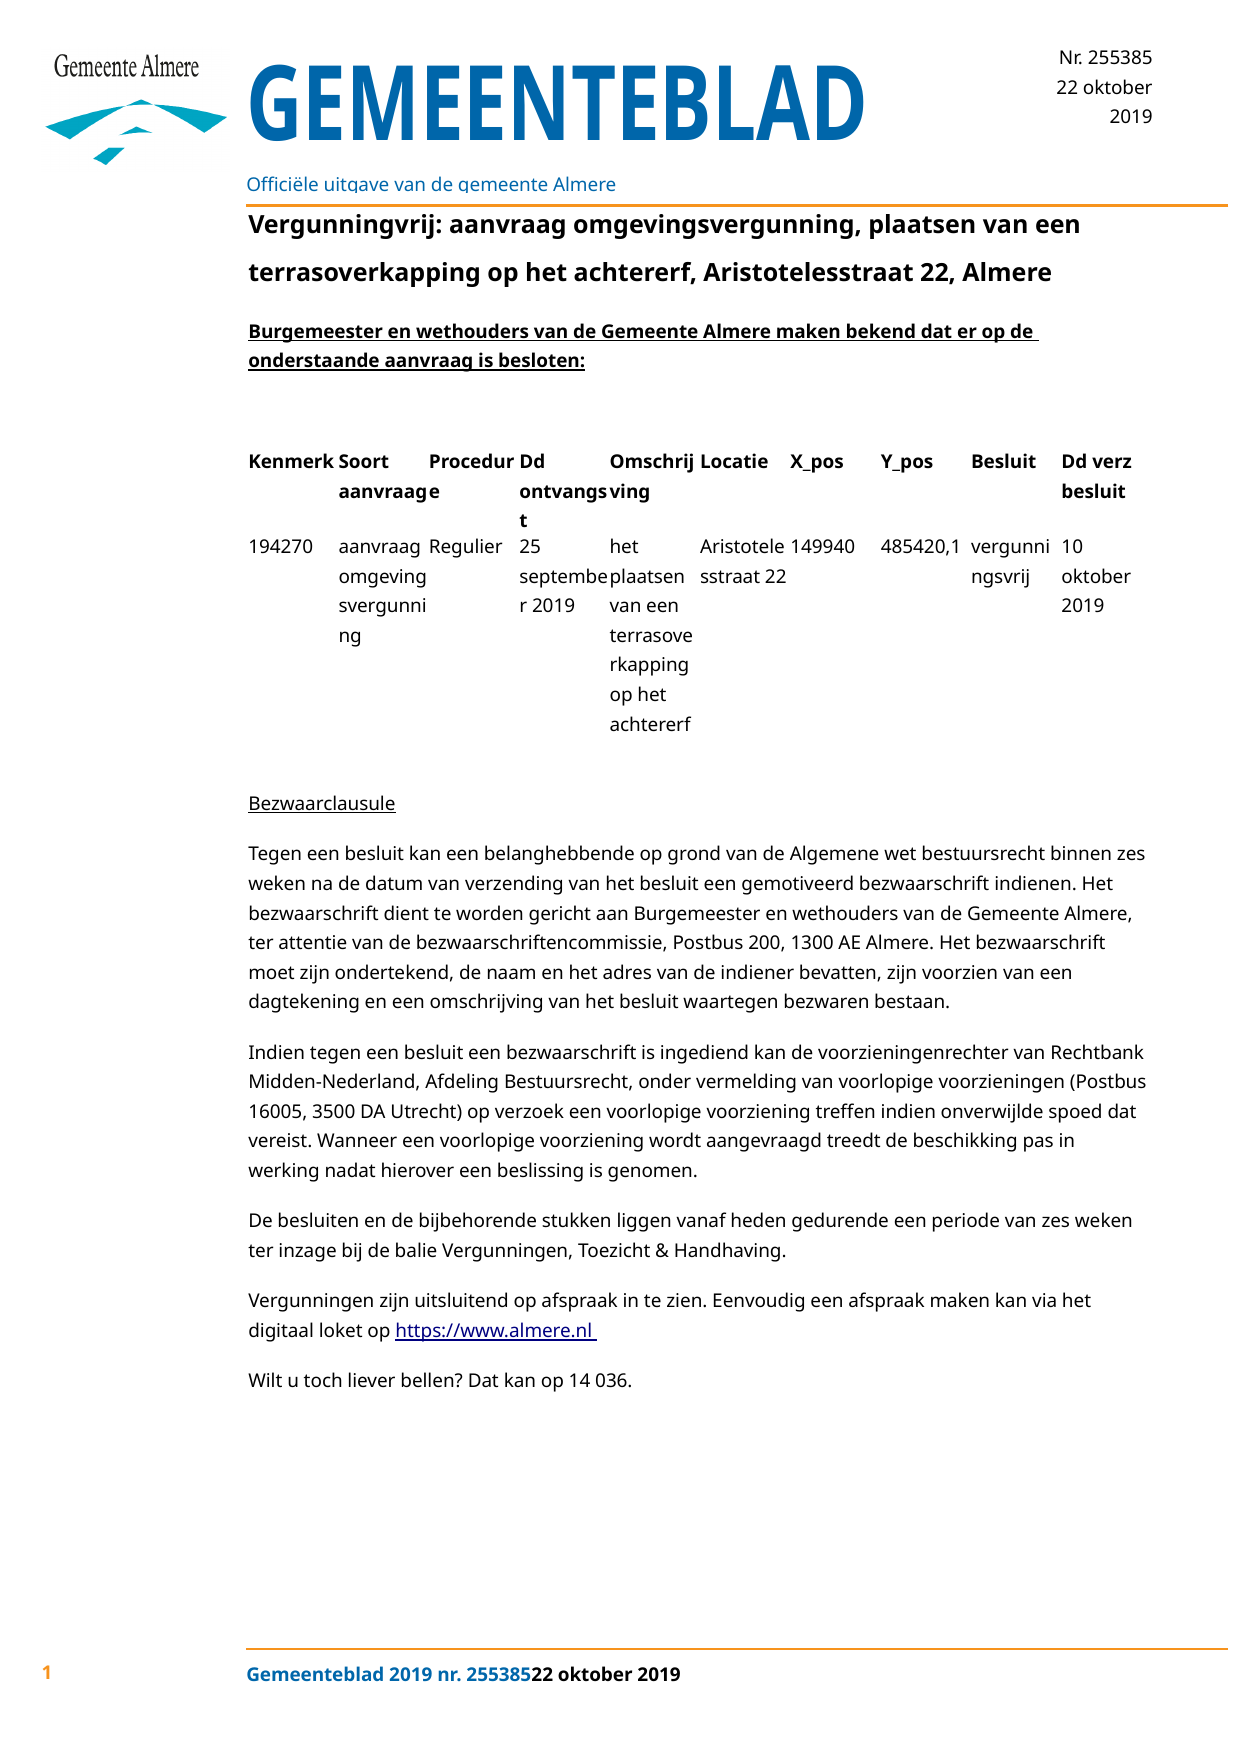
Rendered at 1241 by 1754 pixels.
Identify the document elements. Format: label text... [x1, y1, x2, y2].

table_header Procedure [429, 449, 519, 533]
text Vergunningen zijn uitsluitend op afspraak in te zien. Eenvoudig een afspraak maken kan via het digitaal loket op https://www.almere.nl [248, 1288, 1152, 1343]
table_cell het plaatsen van een terrasoverkapping op het achtererf [609, 533, 700, 737]
text Bezwaarclausule [248, 790, 1152, 816]
table_header Y_pos [881, 449, 971, 533]
picture [41, 47, 231, 172]
table_cell aanvraag omgevingsvergunning [338, 533, 429, 737]
text Indien tegen een besluit een bezwaarschrift is ingediend kan de voorzieningenrechter van Rechtbank Midden-Nederland, Afdeling Bestuursrecht, onder vermelding van voorlopige voorzieningen (Postbus 16005, 3500 DA Utrecht) op verzoek een voorlopige voorziening treffen indien onverwijlde spoed dat vereist. Wanneer een voorlopige voorziening wordt aangevraagd treedt de beschikking pas in werking nadat hierover een beslissing is genomen. [248, 1039, 1152, 1183]
table_cell 149940 [790, 533, 881, 737]
table_cell Regulier [429, 533, 519, 737]
table_header Soort aanvraag [338, 449, 429, 533]
table_cell 194270 [248, 533, 338, 737]
text Burgemeester en wethouders van de Gemeente Almere maken bekend dat er op de onderstaande aanvraag is besloten: [248, 318, 1152, 373]
table_header Dd verz besluit [1061, 449, 1152, 533]
table_cell Aristotelesstraat 22 [700, 533, 790, 737]
table_header Kenmerk [248, 449, 338, 533]
text De besluiten en de bijbehorende stukken liggen vanaf heden gedurende een periode van zes weken ter inzage bij de balie Vergunningen, Toezicht & Handhaving. [248, 1208, 1152, 1263]
text Wilt u toch liever bellen? Dat kan op 14 036. [248, 1368, 1152, 1393]
table_header Besluit [971, 449, 1061, 533]
table_header Dd ontvangst [519, 449, 609, 533]
text Tegen een besluit kan een belanghebbende op grond van de Algemene wet bestuursrecht binnen zes weken na de datum van verzending van het besluit een gemotiveerd bezwaarschrift indienen. Het bezwaarschrift dient te worden gericht aan Burgemeester en wethouders van de Gemeente Almere, ter attentie van de bezwaarschriftencommissie, Postbus 200, 1300 AE Almere. Het bezwaarschrift moet zijn ondertekend, de naam en het adres van de indiener bevatten, zijn voorzien van een dagtekening en een omschrijving van het besluit waartegen bezwaren bestaan. [248, 841, 1152, 1014]
table_cell 25 september 2019 [519, 533, 609, 737]
text Vergunningvrij: aanvraag omgevingsvergunning, plaatsen van een terrasoverkapping op het achtererf, Aristotelesstraat 22, Almere [248, 207, 1152, 288]
table_cell 485420,1 [881, 533, 971, 737]
table_header X_pos [790, 449, 881, 533]
table_header Locatie [700, 449, 790, 533]
table_header Omschrijving [609, 449, 700, 533]
table_cell vergunningsvrij [971, 533, 1061, 737]
table_cell 10 oktober 2019 [1061, 533, 1152, 737]
